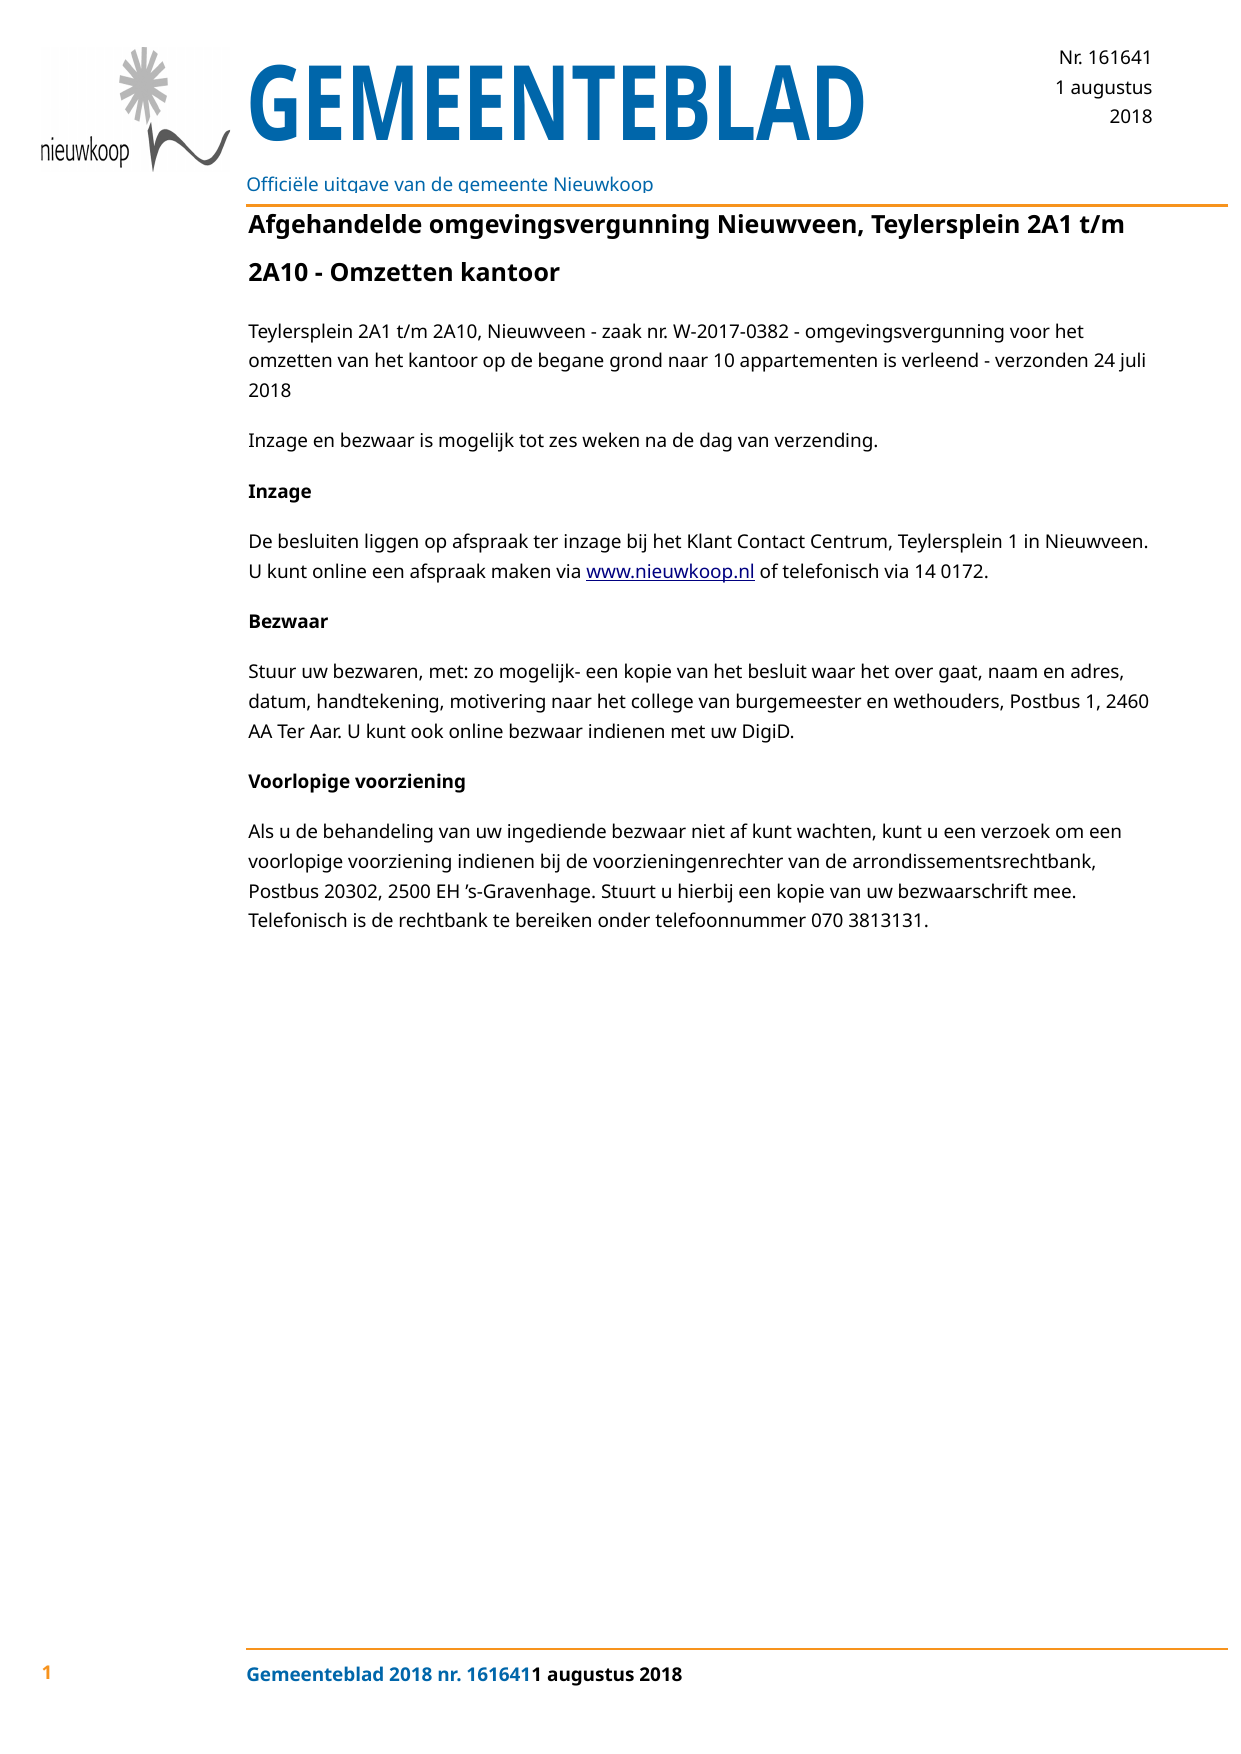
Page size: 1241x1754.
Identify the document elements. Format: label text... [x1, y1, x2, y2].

text Afgehandelde omgevingsvergunning Nieuwveen, Teylersplein 2A1 t/m 2A10 - Omzetten kantoor [248, 207, 1152, 288]
text Inzage en bezwaar is mogelijk tot zes weken na de dag van verzending. [248, 427, 1152, 453]
text De besluiten liggen op afspraak ter inzage bij het Klant Contact Centrum, Teylersplein 1 in Nieuwveen. U kunt online een afspraak maken via www.nieuwkoop.nl of telefonisch via 14 0172. [248, 528, 1152, 584]
text Bezwaar [248, 608, 1152, 634]
text Inzage [248, 478, 1152, 504]
picture [41, 47, 231, 172]
text Als u de behandeling van uw ingediende bezwaar niet af kunt wachten, kunt u een verzoek om een voorlopige voorziening indienen bij de voorzieningenrechter van de arrondissementsrechtbank, Postbus 20302, 2500 EH ’s-Gravenhage. Stuurt u hierbij een kopie van uw bezwaarschrift mee. Telefonisch is de rechtbank te bereiken onder telefoonnummer 070 3813131. [248, 819, 1152, 933]
text Stuur uw bezwaren, met: zo mogelijk- een kopie van het besluit waar het over gaat, naam en adres, datum, handtekening, motivering naar het college van burgemeester en wethouders, Postbus 1, 2460 AA Ter Aar. U kunt ook online bezwaar indienen met uw DigiD. [248, 659, 1152, 744]
text Teylersplein 2A1 t/m 2A10, Nieuwveen - zaak nr. W-2017-0382 - omgevingsvergunning voor het omzetten van het kantoor op de begane grond naar 10 appartementen is verleend - verzonden 24 juli 2018 [248, 318, 1152, 403]
text Voorlopige voorziening [248, 768, 1152, 794]
